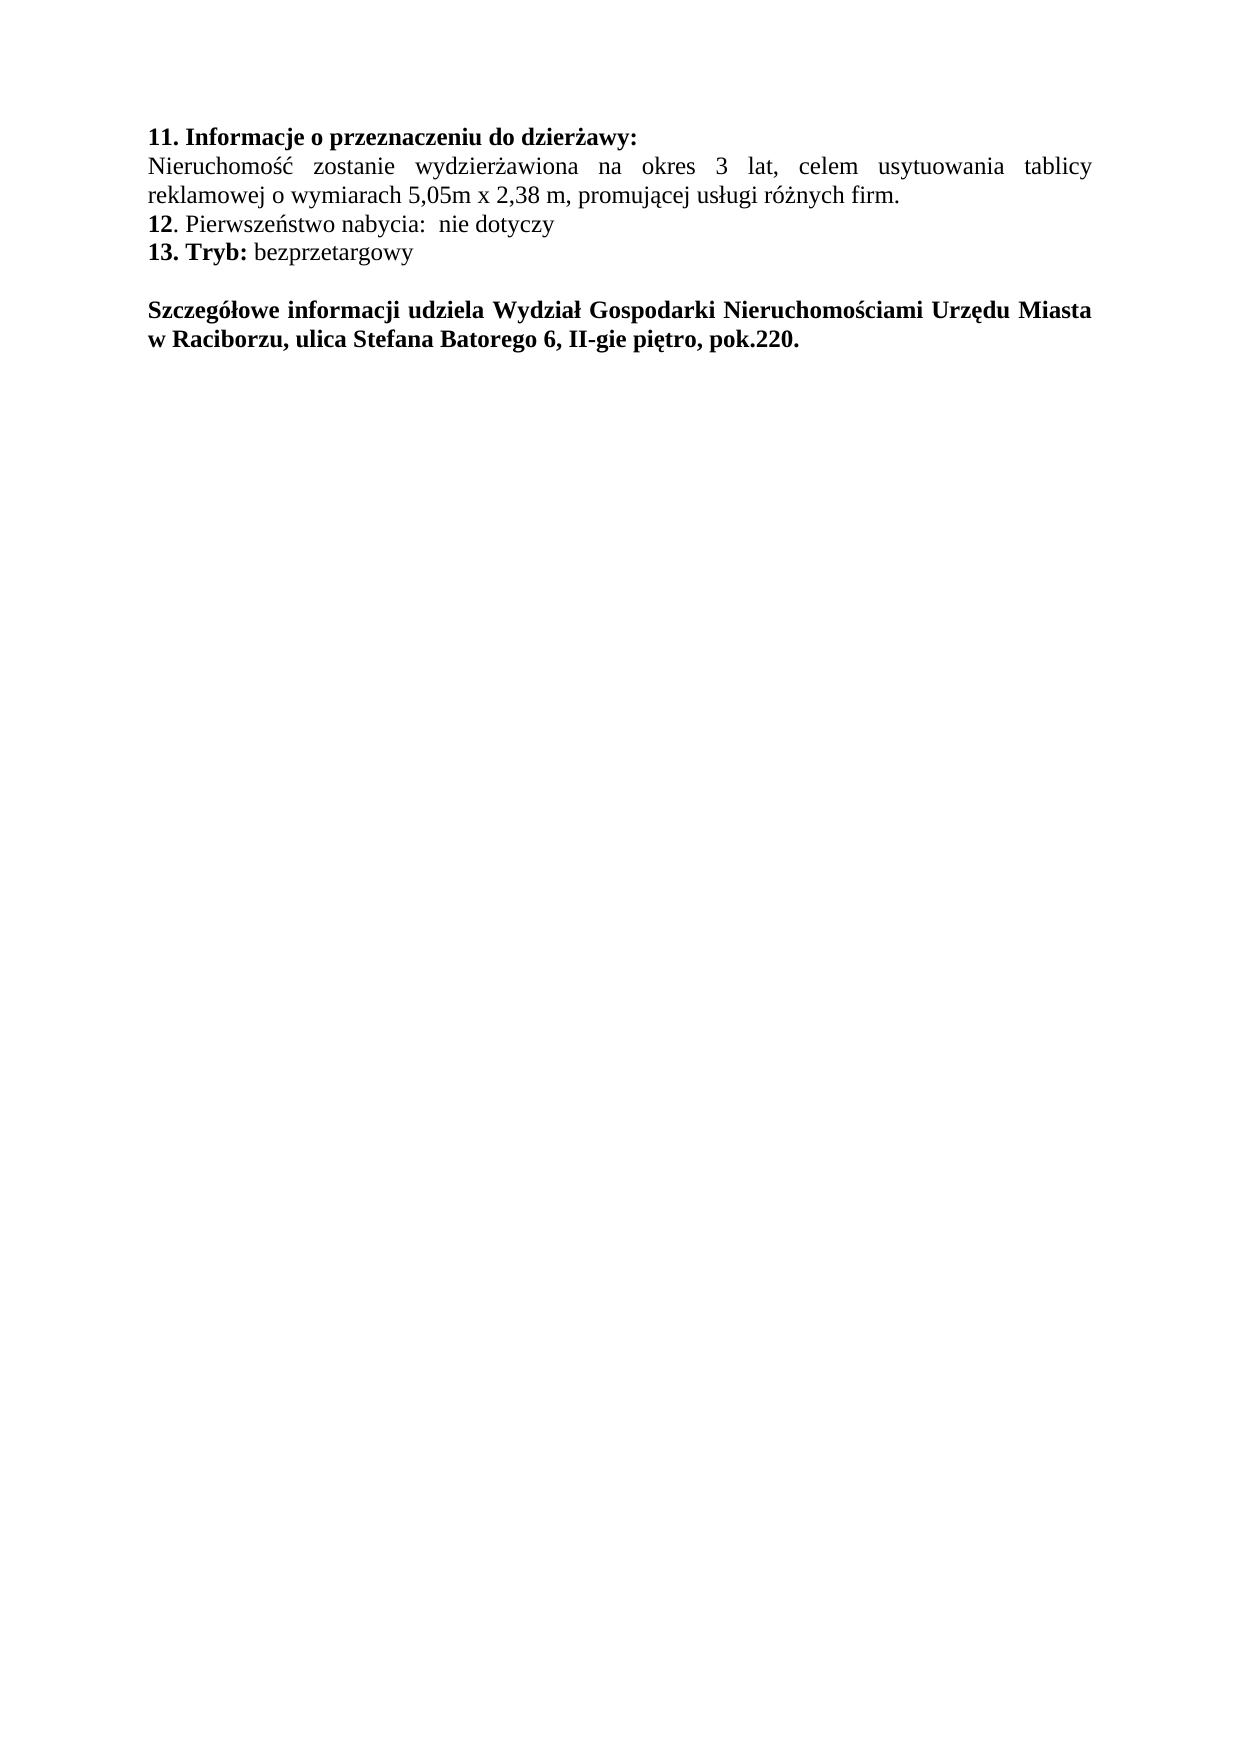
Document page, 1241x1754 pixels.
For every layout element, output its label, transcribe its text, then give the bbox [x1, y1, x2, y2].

text Szczegółowe informacji udziela Wydział Gospodarki Nieruchomościami Urzędu Miasta w Raciborzu, ulica Stefana Batorego 6, II-gie piętro, pok.220. [148, 295, 1093, 352]
text Nieruchomość zostanie wydzierżawiona na okres 3 lat, celem usytuowania tablicy reklamowej o wymiarach 5,05m x 2,38 m, promującej usługi różnych firm. [148, 151, 1093, 209]
text 11. Informacje o przeznaczeniu do dzierżawy: [148, 122, 1093, 151]
text 12. Pierwszeństwo nabycia: nie dotyczy [148, 209, 1093, 237]
text 13. Tryb: bezprzetargowy [148, 237, 1093, 266]
